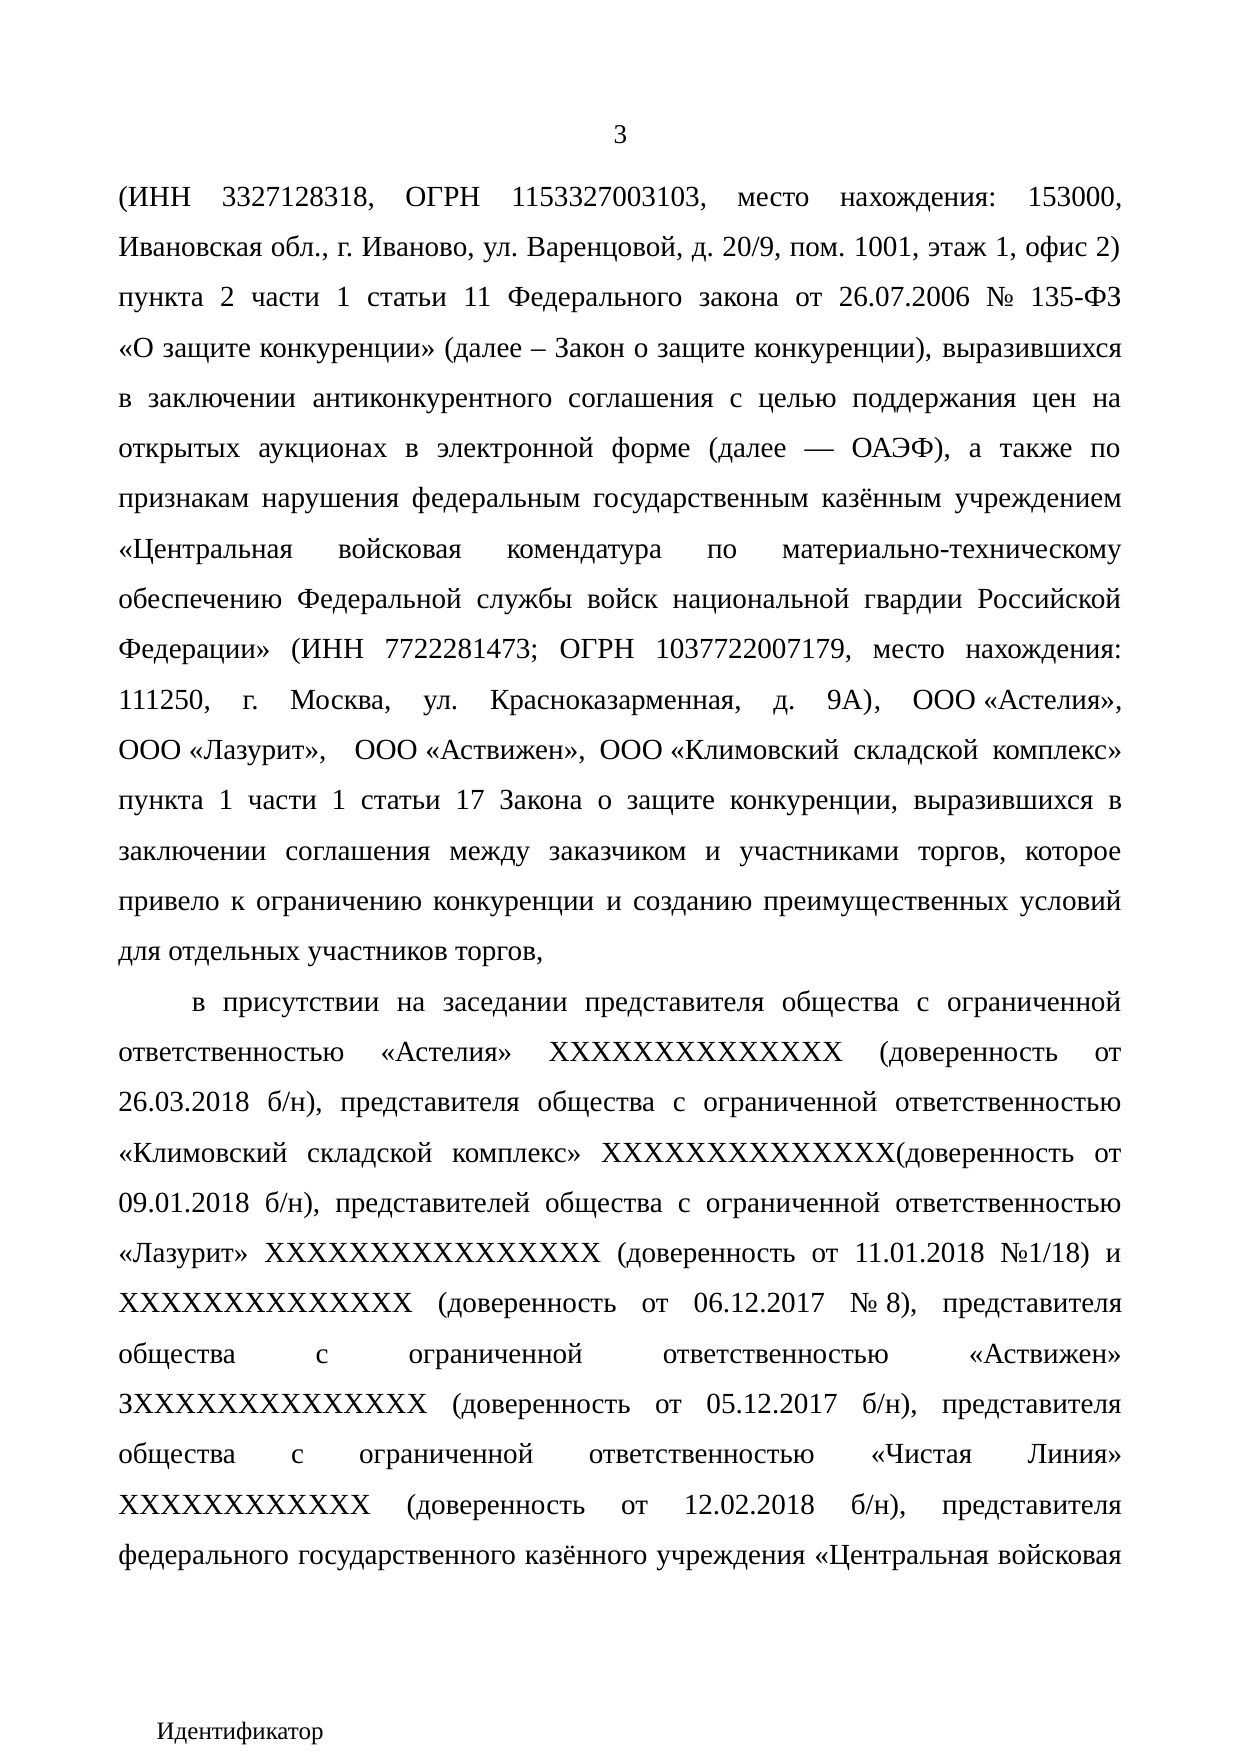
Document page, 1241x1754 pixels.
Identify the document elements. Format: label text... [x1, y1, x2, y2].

text в присутствии на заседании представителя общества с ограниченной ответственностью «Астелия» XXXXXXXXXXXXXX (доверенность от 26.03.2018 б/н), представителя общества с ограниченной ответственностью «Климовский складской комплекс» XXXXXXXXXXXXXX(доверенность от 09.01.2018 б/н), представителей общества с ограниченной ответственностью «Лазурит» XXXXXXXXXXXXXXXX (доверенность от 11.01.2018 №1/18) и XXXXXXXXXXXXXX (доверенность от 06.12.2017 № 8), представителя общества с ограниченной ответственностью «Аствижен» ЗXXXXXXXXXXXXXX (доверенность от 05.12.2017 б/н), представителя общества с ограниченной ответственностью «Чистая Линия» XXXXXXXXXXXX (доверенность от 12.02.2018 б/н), представителя федерального государственного казённого учреждения «Центральная войсковая [118, 984, 1122, 1571]
text (ИНН 3327128318, ОГРН 1153327003103, место нахождения: 153000, Ивановская обл., г. Иваново, ул. Варенцовой, д. 20/9, пом. 1001, этаж 1, офис 2) пункта 2 части 1 статьи 11 Федерального закона от 26.07.2006 № 135-ФЗ «О защите конкуренции» (далее – Закон о защите конкуренции), выразившихся в заключении антиконкурентного соглашения с целью поддержания цен на открытых аукционах в электронной форме (далее — ОАЭФ), а также по признакам нарушения федеральным государственным казённым учреждением «Центральная войсковая комендатура по материально-техническому обеспечению Федеральной службы войск национальной гвардии Российской Федерации» (ИНН 7722281473; ОГРН 1037722007179, место нахождения: 111250, г. Москва, ул. Красноказарменная, д. 9А), ООО «Астелия», ООО «Лазурит», ООО «Аствижен», ООО «Климовский складской комплекс» пункта 1 части 1 статьи 17 Закона о защите конкуренции, выразившихся в заключении соглашения между заказчиком и участниками торгов, которое привело к ограничению конкуренции и созданию преимущественных условий для отдельных участников торгов, [118, 179, 1122, 967]
